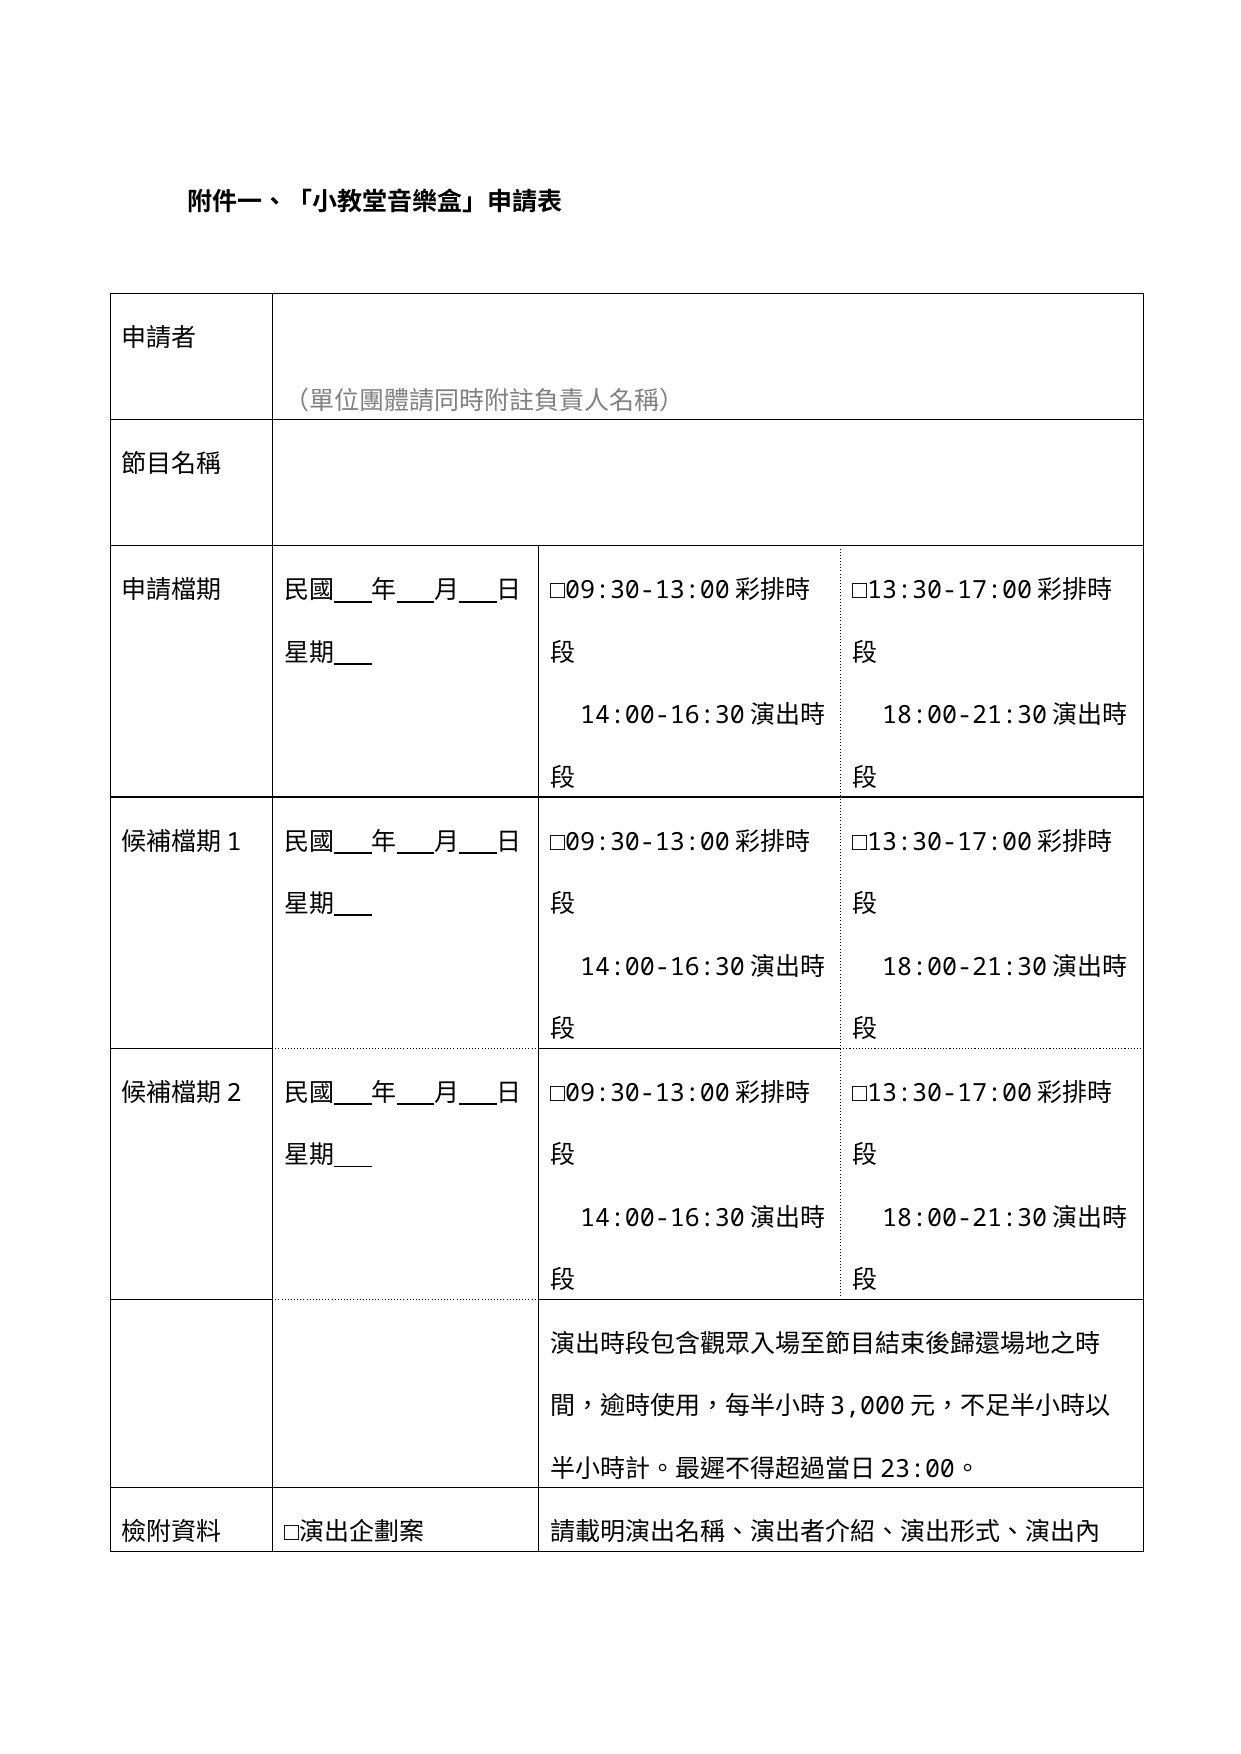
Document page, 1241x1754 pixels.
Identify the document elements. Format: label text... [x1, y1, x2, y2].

table_cell 檢附資料 [111, 1488, 272, 1551]
table_cell 候補檔期2 [111, 1049, 272, 1298]
table_cell 候補檔期1 [111, 798, 272, 1047]
table_cell [273, 1299, 538, 1487]
table_cell 演出時段包含觀眾入場至節目結束後歸還場地之時間，逾時使用，每半小時3,000元，不足半小時以半小時計。最遲不得超過當日23:00。 [539, 1300, 1143, 1487]
table_cell 民國 年 月 日 星期 [273, 798, 538, 1047]
table_cell □09:30-13:00彩排時段 14:00-16:30演出時段 [539, 798, 841, 1047]
table_cell □13:30-17:00彩排時段 18:00-21:30演出時段 [841, 546, 1143, 796]
table_cell 請載明演出名稱、演出者介紹、演出形式、演出內 [539, 1488, 1143, 1551]
table_cell □13:30-17:00彩排時段 18:00-21:30演出時段 [841, 798, 1143, 1047]
table_cell 申請檔期 [111, 546, 272, 796]
table_cell 民國 年 月 日 星期 [273, 1048, 538, 1298]
table_cell □09:30-13:00彩排時段 14:00-16:30演出時段 [539, 1049, 841, 1298]
table_cell □演出企劃案 [273, 1488, 538, 1551]
table_cell □13:30-17:00彩排時段 18:00-21:30演出時段 [841, 1048, 1143, 1298]
table_cell [273, 420, 1143, 545]
table_header （單位團體請同時附註負責人名稱） [273, 294, 1143, 419]
table_cell [111, 1300, 272, 1487]
subtitle 附件一、「小教堂音樂盒」申請表 [187, 158, 1053, 221]
table_cell 節目名稱 [111, 420, 272, 545]
table_cell □09:30-13:00彩排時段 14:00-16:30演出時段 [539, 546, 841, 796]
table_cell 民國 年 月 日 星期 [273, 546, 538, 796]
table_header 申請者 [111, 294, 272, 419]
